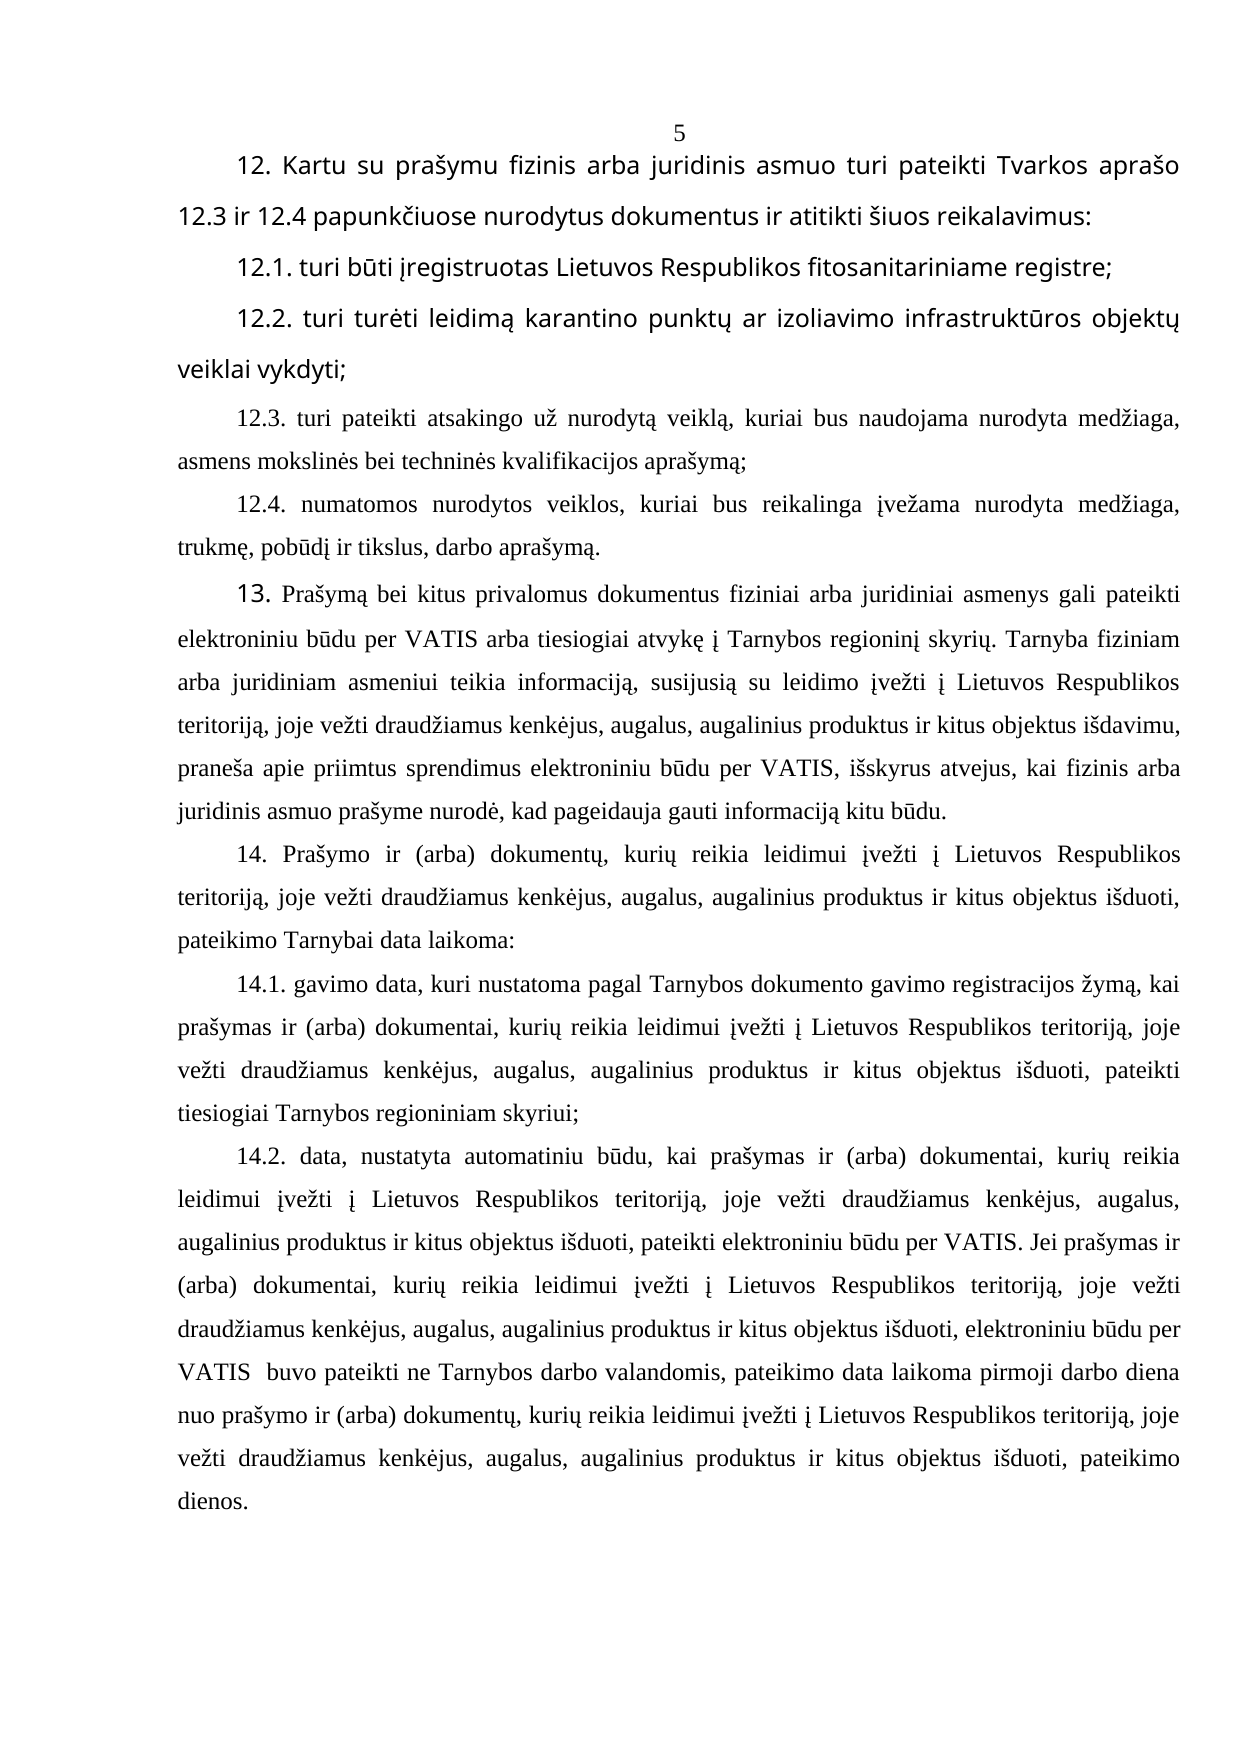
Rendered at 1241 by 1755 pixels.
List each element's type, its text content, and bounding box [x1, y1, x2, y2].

text 12.1. turi būti įregistruotas Lietuvos Respublikos fitosanitariniame registre; [177, 250, 1181, 284]
text 12.2. turi turėti leidimą karantino punktų ar izoliavimo infrastruktūros objektų veiklai vykdyti; [177, 301, 1181, 386]
text 14.2. data, nustatyta automatiniu būdu, kai prašymas ir (arba) dokumentai, kurių reikia leidimui įvežti į Lietuvos Respublikos teritoriją, joje vežti draudžiamus kenkėjus, augalus, augalinius produktus ir kitus objektus išduoti, pateikti elektroniniu būdu per VATIS. Jei prašymas ir (arba) dokumentai, kurių reikia leidimui įvežti į Lietuvos Respublikos teritoriją, joje vežti draudžiamus kenkėjus, augalus, augalinius produktus ir kitus objektus išduoti, elektroniniu būdu per VATIS buvo pateikti ne Tarnybos darbo valandomis, pateikimo data laikoma pirmoji darbo diena nuo prašymo ir (arba) dokumentų, kurių reikia leidimui įvežti į Lietuvos Respublikos teritoriją, joje vežti draudžiamus kenkėjus, augalus, augalinius produktus ir kitus objektus išduoti, pateikimo dienos. [177, 1141, 1181, 1515]
text 12. Kartu su prašymu fizinis arba juridinis asmuo turi pateikti Tvarkos aprašo 12.3 ir 12.4 papunkčiuose nurodytus dokumentus ir atitikti šiuos reikalavimus: [177, 148, 1181, 233]
text 12.3. turi pateikti atsakingo už nurodytą veiklą, kuriai bus naudojama nurodyta medžiaga, asmens mokslinės bei techninės kvalifikacijos aprašymą; [177, 403, 1181, 475]
text 14. Prašymo ir (arba) dokumentų, kurių reikia leidimui įvežti į Lietuvos Respublikos teritoriją, joje vežti draudžiamus kenkėjus, augalus, augalinius produktus ir kitus objektus išduoti, pateikimo Tarnybai data laikoma: [177, 839, 1181, 954]
text 13. Prašymą bei kitus privalomus dokumentus fiziniai arba juridiniai asmenys gali pateikti elektroniniu būdu per VATIS arba tiesiogiai atvykę į Tarnybos regioninį skyrių. Tarnyba fiziniam arba juridiniam asmeniui teikia informaciją, susijusią su leidimo įvežti į Lietuvos Respublikos teritoriją, joje vežti draudžiamus kenkėjus, augalus, augalinius produktus ir kitus objektus išdavimu, praneša apie priimtus sprendimus elektroniniu būdu per VATIS, išskyrus atvejus, kai fizinis arba juridinis asmuo prašyme nurodė, kad pageidauja gauti informaciją kitu būdu. [177, 575, 1181, 825]
text 14.1. gavimo data, kuri nustatoma pagal Tarnybos dokumento gavimo registracijos žymą, kai prašymas ir (arba) dokumentai, kurių reikia leidimui įvežti į Lietuvos Respublikos teritoriją, joje vežti draudžiamus kenkėjus, augalus, augalinius produktus ir kitus objektus išduoti, pateikti tiesiogiai Tarnybos regioniniam skyriui; [177, 969, 1181, 1127]
text 12.4. numatomos nurodytos veiklos, kuriai bus reikalinga įvežama nurodyta medžiaga, trukmę, pobūdį ir tikslus, darbo aprašymą. [177, 489, 1181, 561]
